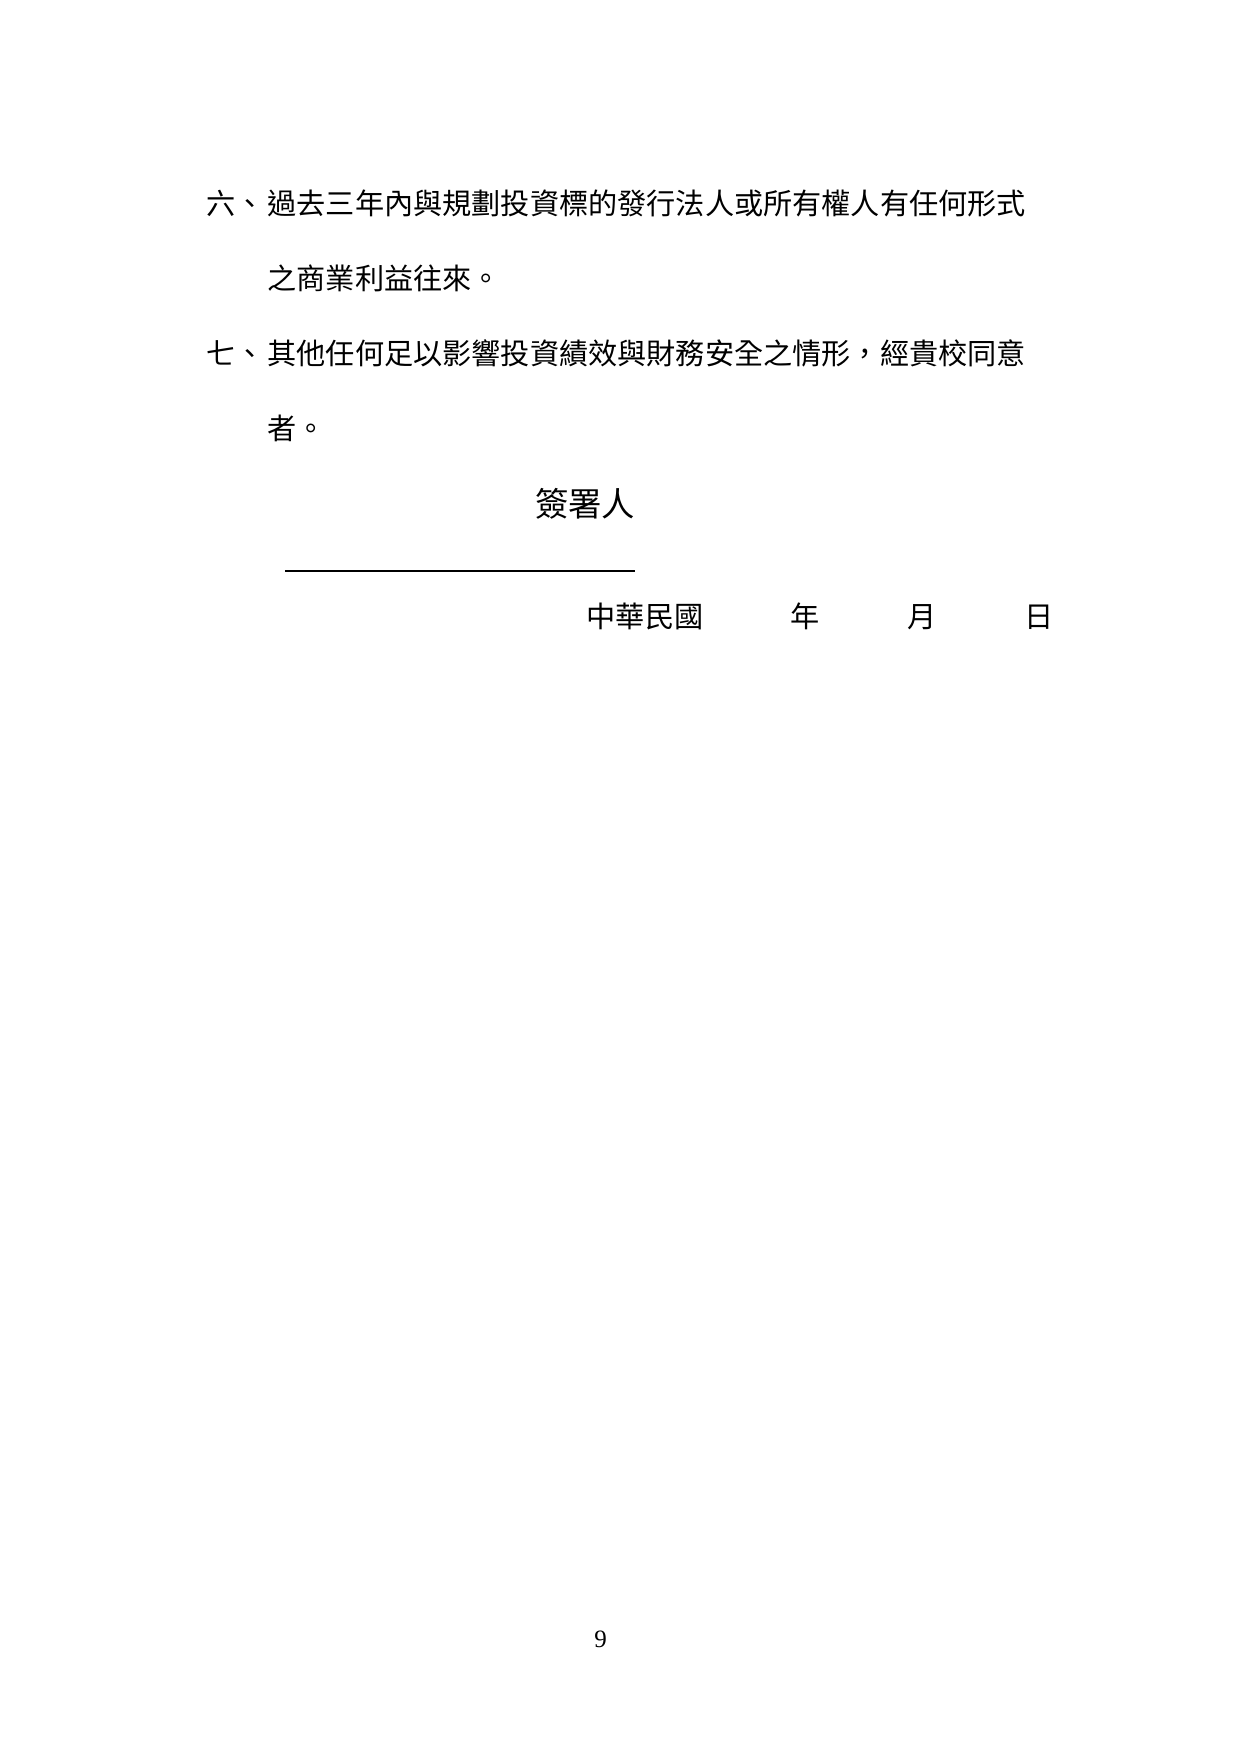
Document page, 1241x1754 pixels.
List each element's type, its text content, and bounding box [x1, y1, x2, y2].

list 過去三年內與規劃投資標的發行法人或所有權人有任何形式之商業利益往來。 [206, 164, 1053, 314]
list 其他任何足以影響投資績效與財務安全之情形，經貴校同意者。 [206, 314, 1053, 464]
text 中華民國 年 月 日 [206, 577, 1053, 652]
text 簽署人 [206, 464, 1053, 539]
